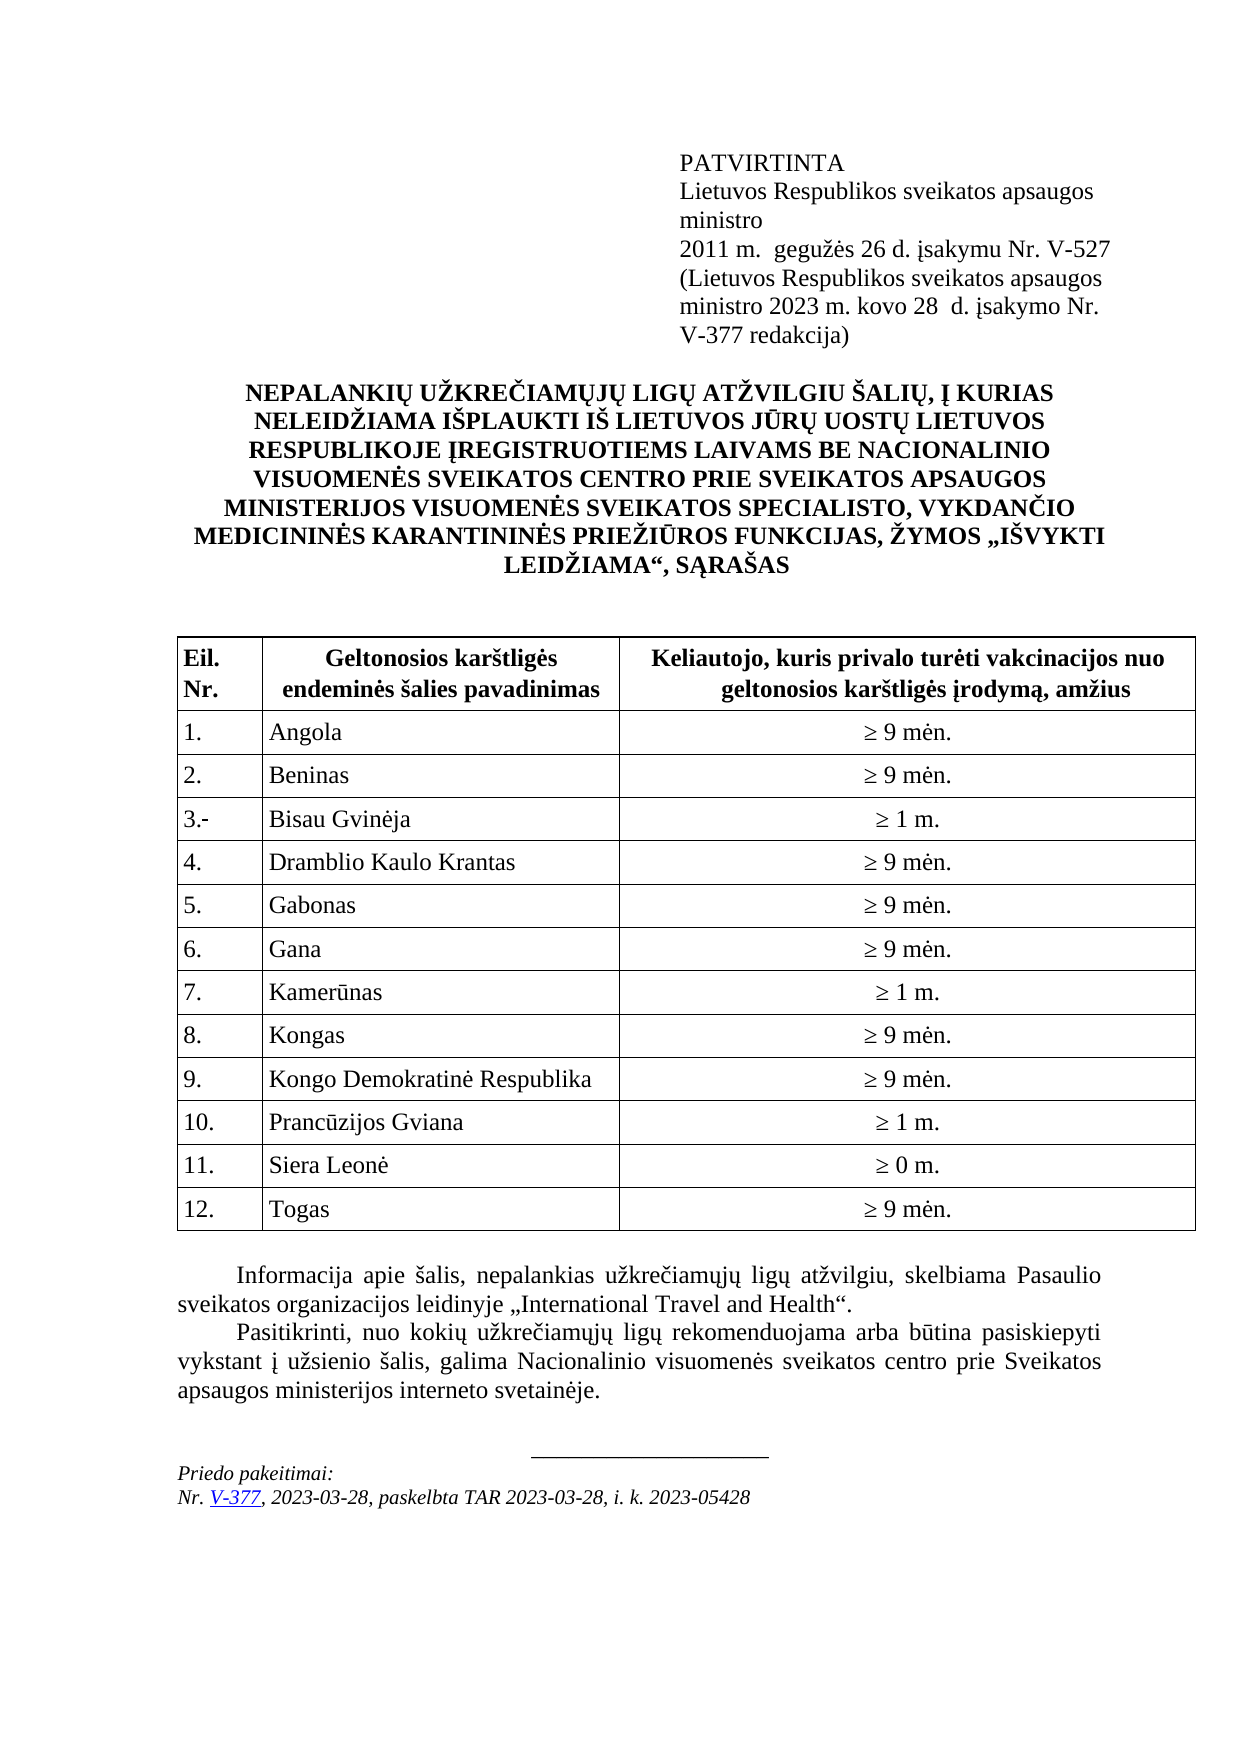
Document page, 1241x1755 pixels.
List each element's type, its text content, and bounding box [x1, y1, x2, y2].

text (Lietuvos Respublikos sveikatos apsaugos ministro 2023 m. kovo 28 d. įsakymo Nr. V-377 redakcija) [679, 263, 1122, 349]
table_cell 10. [178, 1101, 262, 1143]
table_cell ≥ 9 mėn. [620, 841, 1195, 883]
table_header Keliautojo, kuris privalo turėti vakcinacijos nuo geltonosios karštligės įrodymą, amžius [620, 638, 1195, 710]
table_cell 2. [178, 755, 262, 797]
text Priedo pakeitimai: [177, 1461, 1122, 1485]
text NEPALANKIŲ UŽKREČIAMŲJŲ LIGŲ ATŽVILGIU ŠALIŲ, Į KURIAS NELEIDŽIAMA IŠPLAUKTI IŠ LIETUVOS JŪRŲ UOSTŲ LIETUVOS RESPUBLIKOJE ĮREGISTRUOTIEMS LAIVAMS BE NACIONALINIO VISUOMENĖS SVEIKATOS CENTRO PRIE SVEIKATOS APSAUGOS MINISTERIJOS VISUOMENĖS SVEIKATOS SPECIALISTO, VYKDANČIO MEDICININĖS KARANTININĖS PRIEŽIŪROS FUNKCIJAS, ŽYMOS „IŠVYKTI LEIDŽIAMA“, SĄRAŠAS [177, 378, 1122, 579]
table_cell Togas [263, 1188, 619, 1230]
table_cell 11. [178, 1145, 262, 1187]
table_cell 8. [178, 1015, 262, 1057]
table_cell ≥ 1 m. [620, 971, 1195, 1013]
text Lietuvos Respublikos sveikatos apsaugos ministro [679, 176, 1122, 234]
table_cell ≥ 1 m. [620, 798, 1195, 840]
text PATVIRTINTA [679, 148, 1122, 176]
text 2011 m. gegužės 26 d. įsakymu Nr. V-527 [679, 234, 1122, 263]
text Nr. V-377, 2023-03-28, paskelbta TAR 2023-03-28, i. k. 2023-05428 [177, 1485, 1122, 1509]
text ___________________ [177, 1432, 1122, 1461]
table_cell ≥ 9 mėn. [620, 1188, 1195, 1230]
table_header Geltonosios karštligės endeminės šalies pavadinimas [263, 638, 619, 710]
text Pasitikrinti, nuo kokių užkrečiamųjų ligų rekomenduojama arba būtina pasiskiepyti vykstant į užsienio šalis, galima Nacionalinio visuomenės sveikatos centro prie Sveikatos apsaugos ministerijos interneto svetainėje. [177, 1317, 1102, 1404]
text Informacija apie šalis, nepalankias užkrečiamųjų ligų atžvilgiu, skelbiama Pasaulio sveikatos organizacijos leidinyje „International travel and health“. [177, 1260, 1102, 1317]
table_cell ≥ 9 mėn. [620, 711, 1195, 753]
table_cell Beninas [263, 755, 619, 797]
table_cell 4. [178, 841, 262, 883]
table_cell Prancūzijos Gviana [263, 1101, 619, 1143]
table_cell Kongo Demokratinė Respublika [263, 1058, 619, 1100]
table_cell Dramblio Kaulo Krantas [263, 841, 619, 883]
table_cell 6. [178, 928, 262, 970]
table_cell Siera Leonė [263, 1145, 619, 1187]
table_cell 12. [178, 1188, 262, 1230]
table_cell 1. [178, 711, 262, 753]
table_cell ≥ 9 mėn. [620, 755, 1195, 797]
table_cell 5. [178, 885, 262, 927]
table_cell ≥ 1 m. [620, 1101, 1195, 1143]
table_cell Gabonas [263, 885, 619, 927]
table_cell Kamerūnas [263, 971, 619, 1013]
table_cell 3. [178, 798, 262, 840]
table_cell ≥ 9 mėn. [620, 1015, 1195, 1057]
table_cell ≥ 9 mėn. [620, 885, 1195, 927]
table_header Eil. Nr. [178, 638, 262, 710]
table_cell Bisau Gvinėja [263, 798, 619, 840]
table_cell ≥ 0 m. [620, 1145, 1195, 1187]
table_cell Kongas [263, 1015, 619, 1057]
table_cell ≥ 9 mėn. [620, 928, 1195, 970]
table_cell ≥ 9 mėn. [620, 1058, 1195, 1100]
table_cell 9. [178, 1058, 262, 1100]
table_cell 7. [178, 971, 262, 1013]
table_cell Angola [263, 711, 619, 753]
table_cell Gana [263, 928, 619, 970]
